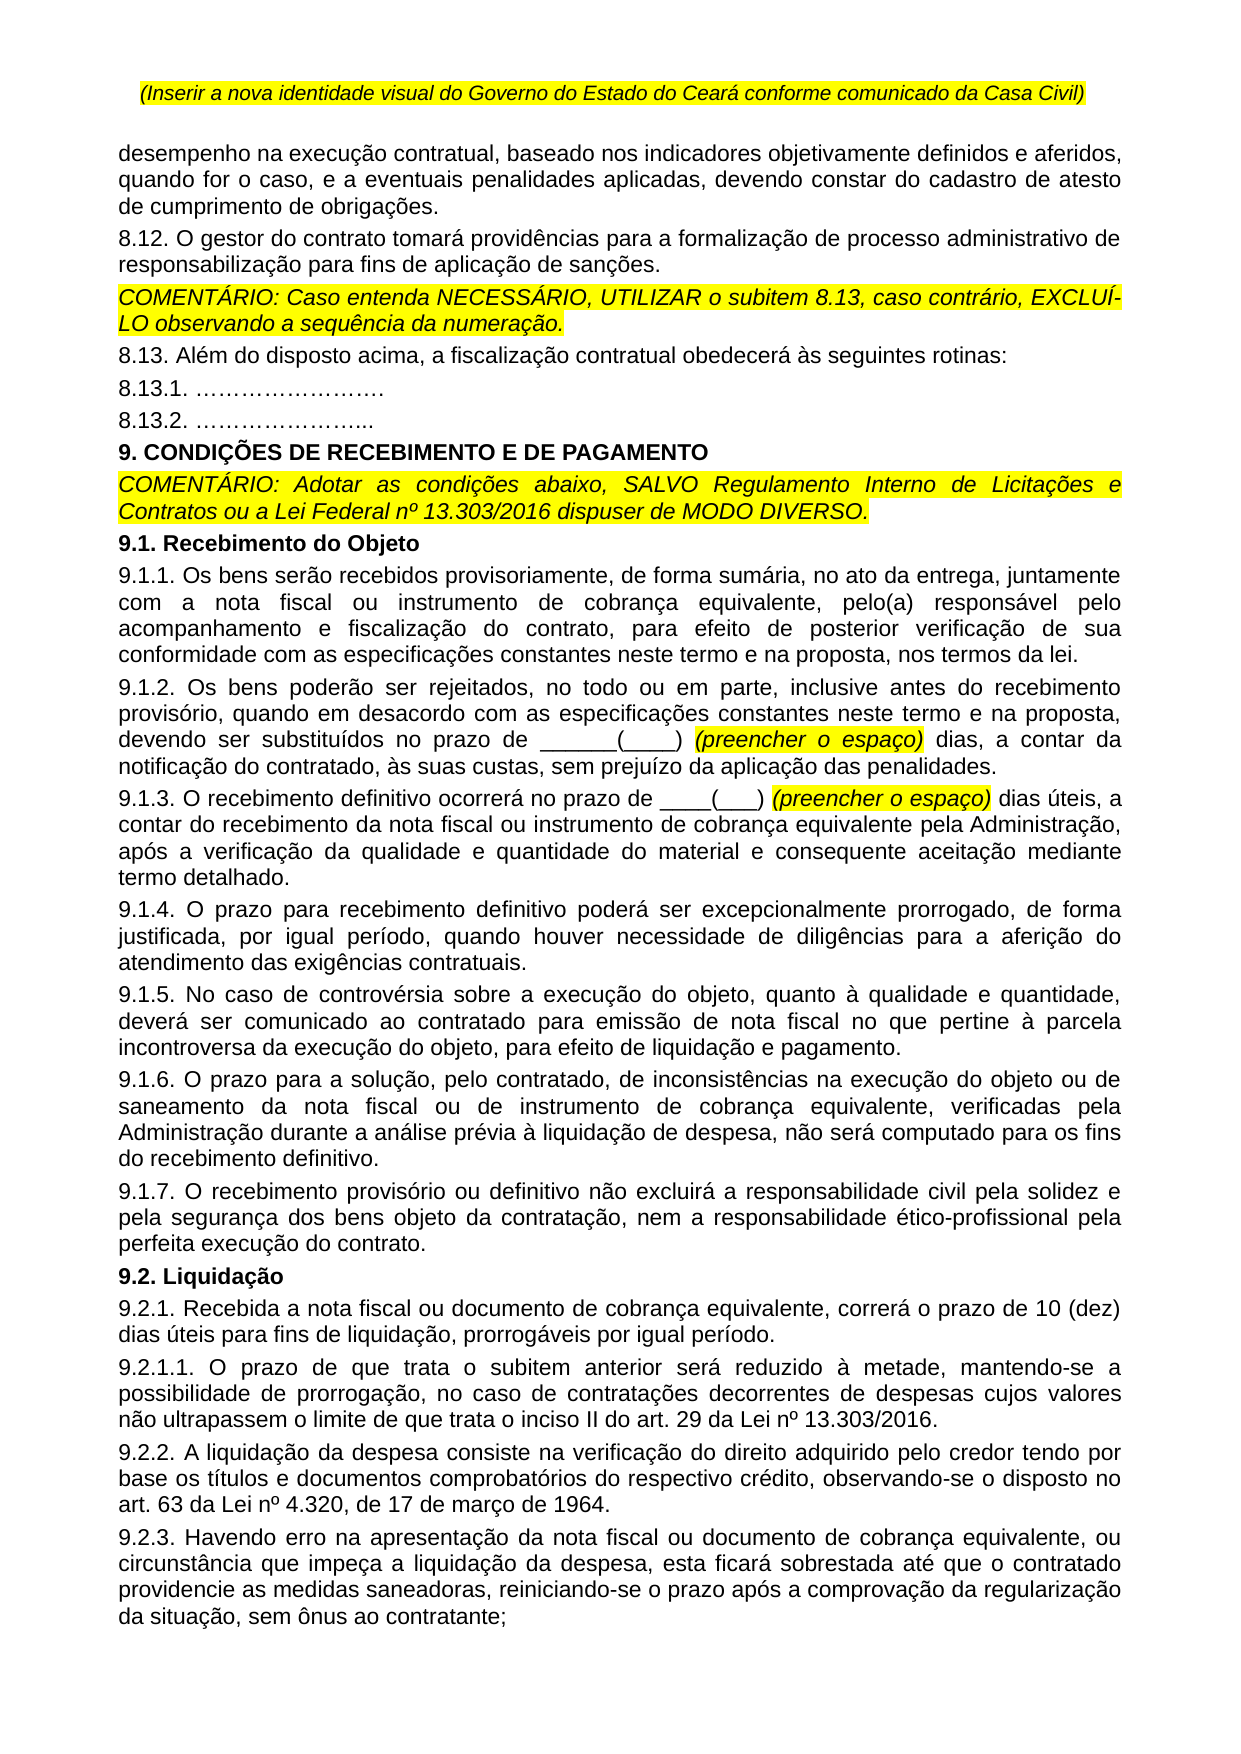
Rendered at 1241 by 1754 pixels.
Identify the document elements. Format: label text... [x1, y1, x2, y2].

text 9.2.1.1. O prazo de que trata o subitem anterior será reduzido à metade, mantendo-se a possibilidade de prorrogação, no caso de contratações decorrentes de despesas cujos valores não ultrapassem o limite de que trata o inciso II do art. 29 da Lei nº 13.303/2016. [118, 1354, 1122, 1433]
text 8.13.2. …………………... [118, 407, 1122, 433]
text 9.1.4. O prazo para recebimento definitivo poderá ser excepcionalmente prorrogado, de forma justificada, por igual período, quando houver necessidade de diligências para a aferição do atendimento das exigências contratuais. [118, 896, 1122, 975]
text 9.2.1. Recebida a nota fiscal ou documento de cobrança equivalente, correrá o prazo de 10 (dez) dias úteis para fins de liquidação, prorrogáveis por igual período. [118, 1295, 1122, 1348]
text 9.1. Recebimento do Objeto [118, 530, 1122, 556]
text 9.1.7. O recebimento provisório ou definitivo não excluirá a responsabilidade civil pela solidez e pela segurança dos bens objeto da contratação, nem a responsabilidade ético-profissional pela perfeita execução do contrato. [118, 1178, 1122, 1257]
text COMENTÁRIO: Adotar as condições abaixo, SALVO Regulamento Interno de Licitações e Contratos ou a Lei Federal nº 13.303/2016 dispuser de MODO DIVERSO. [118, 471, 1122, 524]
text 8.13. Além do disposto acima, a fiscalização contratual obedecerá às seguintes rotinas: [118, 342, 1122, 368]
text 8.13.1. ……………………. [118, 374, 1122, 401]
text 9. CONDIÇÕES DE RECEBIMENTO E DE PAGAMENTO [118, 439, 1122, 465]
text 9.1.6. O prazo para a solução, pelo contratado, de inconsistências na execução do objeto ou de saneamento da nota fiscal ou de instrumento de cobrança equivalente, verificadas pela Administração durante a análise prévia à liquidação de despesa, não será computado para os fins do recebimento definitivo. [118, 1066, 1122, 1172]
text 9.2.2. A liquidação da despesa consiste na verificação do direito adquirido pelo credor tendo por base os títulos e documentos comprobatórios do respectivo crédito, observando-se o disposto no art. 63 da Lei nº 4.320, de 17 de março de 1964. [118, 1439, 1122, 1518]
text 9.1.5. No caso de controvérsia sobre a execução do objeto, quanto à qualidade e quantidade, deverá ser comunicado ao contratado para emissão de nota fiscal no que pertine à parcela incontroversa da execução do objeto, para efeito de liquidação e pagamento. [118, 981, 1122, 1060]
text COMENTÁRIO: Caso entenda NECESSÁRIO, UTILIZAR o subitem 8.13, caso contrário, EXCLUÍ-LO observando a sequência da numeração. [118, 283, 1122, 336]
text 9.1.2. Os bens poderão ser rejeitados, no todo ou em parte, inclusive antes do recebimento provisório, quando em desacordo com as especificações constantes neste termo e na proposta, devendo ser substituídos no prazo de ______(____) (preencher o espaço) dias, a contar da notificação do contratado, às suas custas, sem prejuízo da aplicação das penalidades. [118, 674, 1122, 779]
text 8.12. O gestor do contrato tomará providências para a formalização de processo administrativo de responsabilização para fins de aplicação de sanções. [118, 225, 1122, 278]
text desempenho na execução contratual, baseado nos indicadores objetivamente definidos e aferidos, quando for o caso, e a eventuais penalidades aplicadas, devendo constar do cadastro de atesto de cumprimento de obrigações. [118, 140, 1122, 219]
text 9.1.3. O recebimento definitivo ocorrerá no prazo de ____(___) (preencher o espaço) dias úteis, a contar do recebimento da nota fiscal ou instrumento de cobrança equivalente pela Administração, após a verificação da qualidade e quantidade do material e consequente aceitação mediante termo detalhado. [118, 785, 1122, 890]
text 9.1.1. Os bens serão recebidos provisoriamente, de forma sumária, no ato da entrega, juntamente com a nota fiscal ou instrumento de cobrança equivalente, pelo(a) responsável pelo acompanhamento e fiscalização do contrato, para efeito de posterior verificação de sua conformidade com as especificações constantes neste termo e na proposta, nos termos da lei. [118, 562, 1122, 668]
text 9.2. Liquidação [118, 1263, 1122, 1289]
text 9.2.3. Havendo erro na apresentação da nota fiscal ou documento de cobrança equivalente, ou circunstância que impeça a liquidação da despesa, esta ficará sobrestada até que o contratado providencie as medidas saneadoras, reiniciando-se o prazo após a comprovação da regularização da situação, sem ônus ao contratante; [118, 1524, 1122, 1629]
